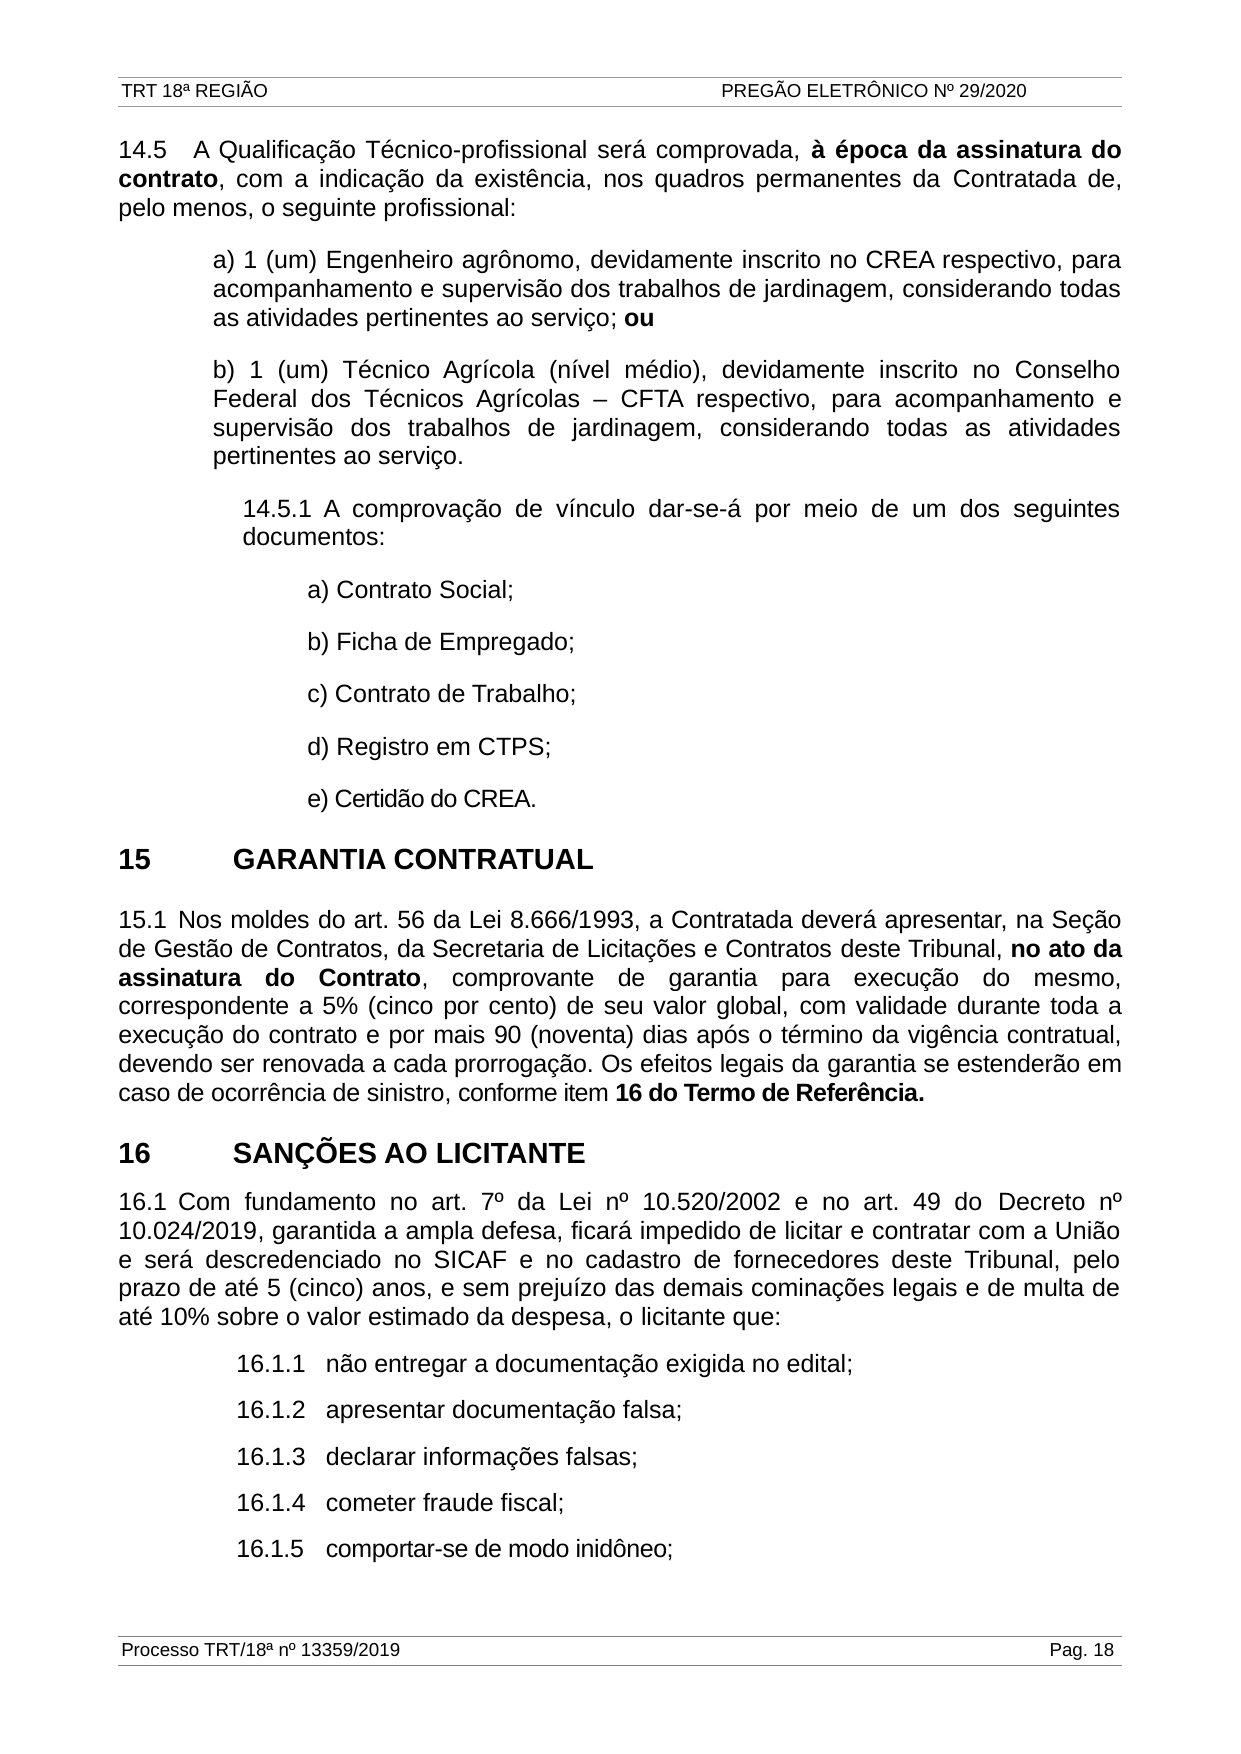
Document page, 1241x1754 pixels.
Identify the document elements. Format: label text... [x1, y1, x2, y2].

text 16 SANÇÕES AO LICITANTE [118, 1136, 1122, 1169]
text 14.5.1 A comprovação de vínculo dar-se-á por meio de um dos seguintes documentos: [242, 494, 1122, 551]
text a) 1 (um) Engenheiro agrônomo, devidamente inscrito no CREA respectivo, para acompanhamento e supervisão dos trabalhos de jardinagem, considerando todas as atividades pertinentes ao serviço; ou [213, 245, 1122, 332]
list d) Registro em CTPS; [307, 732, 1122, 760]
list e) Certidão do CREA. [307, 784, 1122, 813]
text 14.5 A Qualificação Técnico-profissional será comprovada, à época da assinatura do contrato, com a indicação da existência, nos quadros permanentes da Contratada de, pelo menos, o seguinte profissional: [118, 136, 1122, 222]
text 16.1 Com fundamento no art. 7º da Lei nº 10.520/2002 e no art. 49 do Decreto nº 10.024/2019, garantida a ampla defesa, ficará impedido de licitar e contratar com a União e será descredenciado no SICAF e no cadastro de fornecedores deste Tribunal, pelo prazo de até 5 (cinco) anos, e sem prejuízo das demais cominações legais e de multa de até 10% sobre o valor estimado da despesa, o licitante que: [118, 1187, 1122, 1331]
text 16.1.4 cometer fraude fiscal; [236, 1488, 1122, 1517]
text 16.1.2 apresentar documentação falsa; [236, 1395, 1122, 1424]
list c) Contrato de Trabalho; [307, 679, 1122, 708]
text 16.1.1 não entregar a documentação exigida no edital; [236, 1348, 1122, 1377]
text 15 GARANTIA CONTRATUAL [118, 842, 1122, 876]
list a) Contrato Social; [307, 575, 1122, 603]
text 15.1 Nos moldes do art. 56 da Lei 8.666/1993, a Contratada deverá apresentar, na Seção de Gestão de Contratos, da Secretaria de Licitações e Contratos deste Tribunal, no ato da assinatura do Contrato, comprovante de garantia para execução do mesmo, correspondente a 5% (cinco por cento) de seu valor global, com validade durante toda a execução do contrato e por mais 90 (noventa) dias após o término da vigência contratual, devendo ser renovada a cada prorrogação. Os efeitos legais da garantia se estenderão em caso de ocorrência de sinistro, conforme item 16 do Termo de Referência. [118, 905, 1122, 1106]
list 16.1.5 comportar-se de modo inidôneo; [236, 1534, 1122, 1563]
text 16.1.3 declarar informações falsas; [236, 1441, 1122, 1470]
text b) 1 (um) Técnico Agrícola (nível médio), devidamente inscrito no Conselho Federal dos Técnicos Agrícolas – CFTA respectivo, para acompanhamento e supervisão dos trabalhos de jardinagem, considerando todas as atividades pertinentes ao serviço. [213, 355, 1122, 470]
list b) Ficha de Empregado; [307, 627, 1122, 656]
